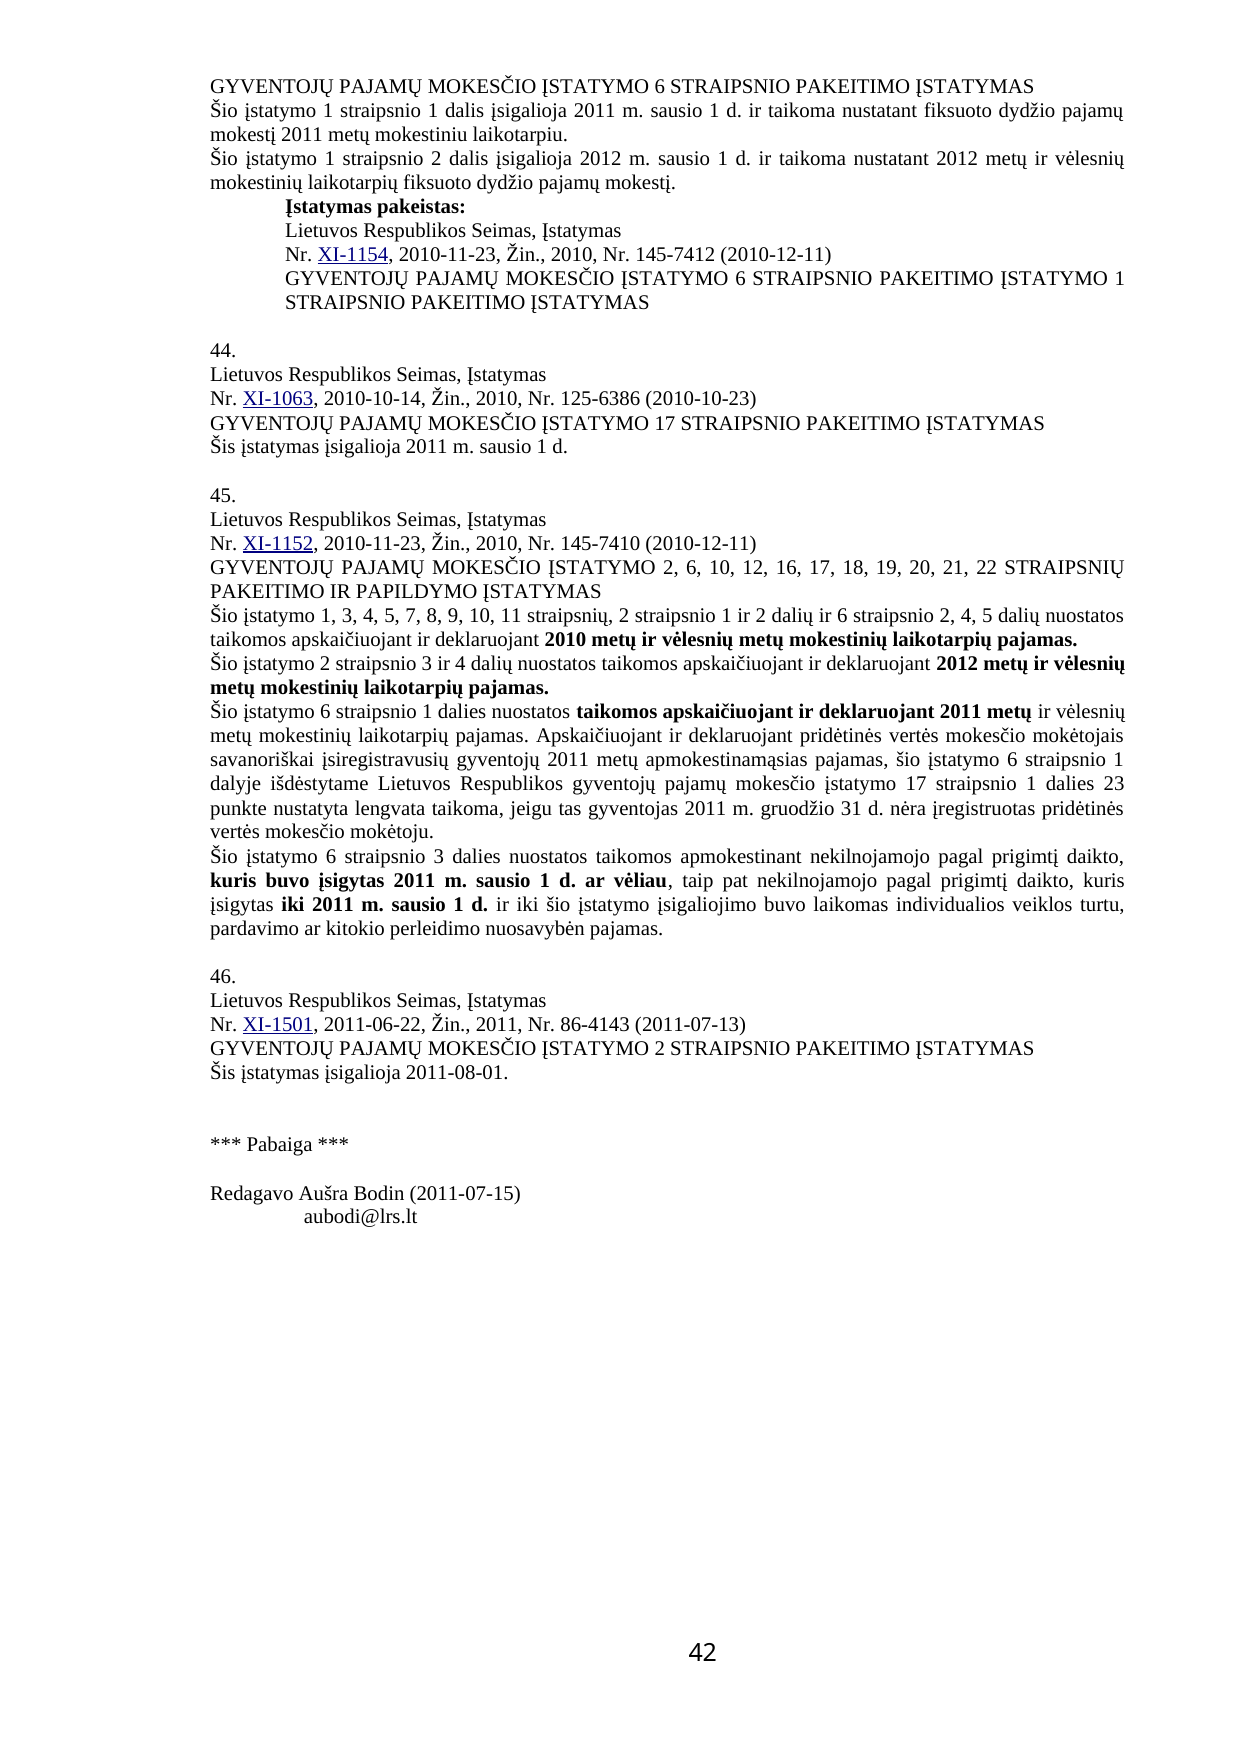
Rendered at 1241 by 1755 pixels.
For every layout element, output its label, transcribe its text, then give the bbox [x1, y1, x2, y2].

text Šio įstatymo 1 straipsnio 2 dalis įsigalioja 2012 m. sausio 1 d. ir taikoma nustatant 2012 metų ir vėlesnių mokestinių laikotarpių fiksuoto dydžio pajamų mokestį. [210, 146, 1126, 194]
text Lietuvos Respublikos Seimas, Įstatymas [210, 362, 1126, 386]
text Šis įstatymas įsigalioja 2011 m. sausio 1 d. [210, 434, 1126, 458]
text Šio įstatymo 1, 3, 4, 5, 7, 8, 9, 10, 11 straipsnių, 2 straipsnio 1 ir 2 dalių ir 6 straipsnio 2, 4, 5 dalių nuostatos taikomos apskaičiuojant ir deklaruojant 2010 metų ir vėlesnių metų mokestinių laikotarpių pajamas. [210, 603, 1126, 651]
text Nr. XI-1063, 2010-10-14, Žin., 2010, Nr. 125-6386 (2010-10-23) [210, 386, 1126, 410]
text Šio įstatymo 1 straipsnio 1 dalis įsigalioja 2011 m. sausio 1 d. ir taikoma nustatant fiksuoto dydžio pajamų mokestį 2011 metų mokestiniu laikotarpiu. [210, 98, 1126, 146]
text Šio įstatymo 2 straipsnio 3 ir 4 dalių nuostatos taikomos apskaičiuojant ir deklaruojant 2012 metų ir vėlesnių metų mokestinių laikotarpių pajamas. [210, 651, 1126, 699]
text Šio įstatymo 6 straipsnio 3 dalies nuostatos taikomos apmokestinant nekilnojamojo pagal prigimtį daikto, kuris buvo įsigytas 2011 m. sausio 1 d. ar vėliau, taip pat nekilnojamojo pagal prigimtį daikto, kuris įsigytas iki 2011 m. sausio 1 d. ir iki šio įstatymo įsigaliojimo buvo laikomas individualios veiklos turtu, pardavimo ar kitokio perleidimo nuosavybėn pajamas. [210, 843, 1126, 940]
text Šio įstatymo 6 straipsnio 1 dalies nuostatos taikomos apskaičiuojant ir deklaruojant 2011 metų ir vėlesnių metų mokestinių laikotarpių pajamas. Apskaičiuojant ir deklaruojant pridėtinės vertės mokesčio mokėtojais savanoriškai įsiregistravusių gyventojų 2011 metų apmokestinamąsias pajamas, šio įstatymo 6 straipsnio 1 dalyje išdėstytame Lietuvos Respublikos gyventojų pajamų mokesčio įstatymo 17 straipsnio 1 dalies 23 punkte nustatyta lengvata taikoma, jeigu tas gyventojas 2011 m. gruodžio 31 d. nėra įregistruotas pridėtinės vertės mokesčio mokėtoju. [210, 699, 1126, 843]
text GYVENTOJŲ PAJAMŲ MOKESČIO ĮSTATYMO 2 STRAIPSNIO PAKEITIMO ĮSTATYMAS [210, 1036, 1126, 1060]
text GYVENTOJŲ PAJAMŲ MOKESČIO ĮSTATYMO 2, 6, 10, 12, 16, 17, 18, 19, 20, 21, 22 STRAIPSNIŲ PAKEITIMO IR PAPILDYMO ĮSTATYMAS [210, 555, 1126, 603]
text Nr. XI-1152, 2010-11-23, Žin., 2010, Nr. 145-7410 (2010-12-11) [210, 531, 1126, 555]
text Lietuvos Respublikos Seimas, Įstatymas [210, 988, 1126, 1012]
text Nr. XI-1154, 2010-11-23, Žin., 2010, Nr. 145-7412 (2010-12-11) [210, 242, 1126, 266]
text 44. [210, 338, 1126, 362]
text Nr. XI-1501, 2011-06-22, Žin., 2011, Nr. 86-4143 (2011-07-13) [210, 1012, 1126, 1036]
text Įstatymas pakeistas: [210, 194, 1126, 218]
text Šis įstatymas įsigalioja 2011-08-01. [210, 1060, 1126, 1084]
text GYVENTOJŲ PAJAMŲ MOKESČIO ĮSTATYMO 17 STRAIPSNIO PAKEITIMO ĮSTATYMAS [210, 410, 1126, 434]
text Lietuvos Respublikos Seimas, Įstatymas [210, 218, 1126, 242]
text GYVENTOJŲ PAJAMŲ MOKESČIO ĮSTATYMO 6 STRAIPSNIO PAKEITIMO ĮSTATYMO 1 STRAIPSNIO PAKEITIMO ĮSTATYMAS [285, 266, 1126, 314]
text 45. [210, 483, 1126, 507]
text Redagavo Aušra Bodin (2011-07-15) [210, 1180, 1126, 1204]
text aubodi@lrs.lt [210, 1204, 1126, 1228]
text 46. [210, 964, 1126, 988]
text Lietuvos Respublikos Seimas, Įstatymas [210, 507, 1126, 531]
text *** Pabaiga *** [210, 1132, 1126, 1156]
text GYVENTOJŲ PAJAMŲ MOKESČIO ĮSTATYMO 6 STRAIPSNIO PAKEITIMO ĮSTATYMAS [210, 73, 1126, 98]
